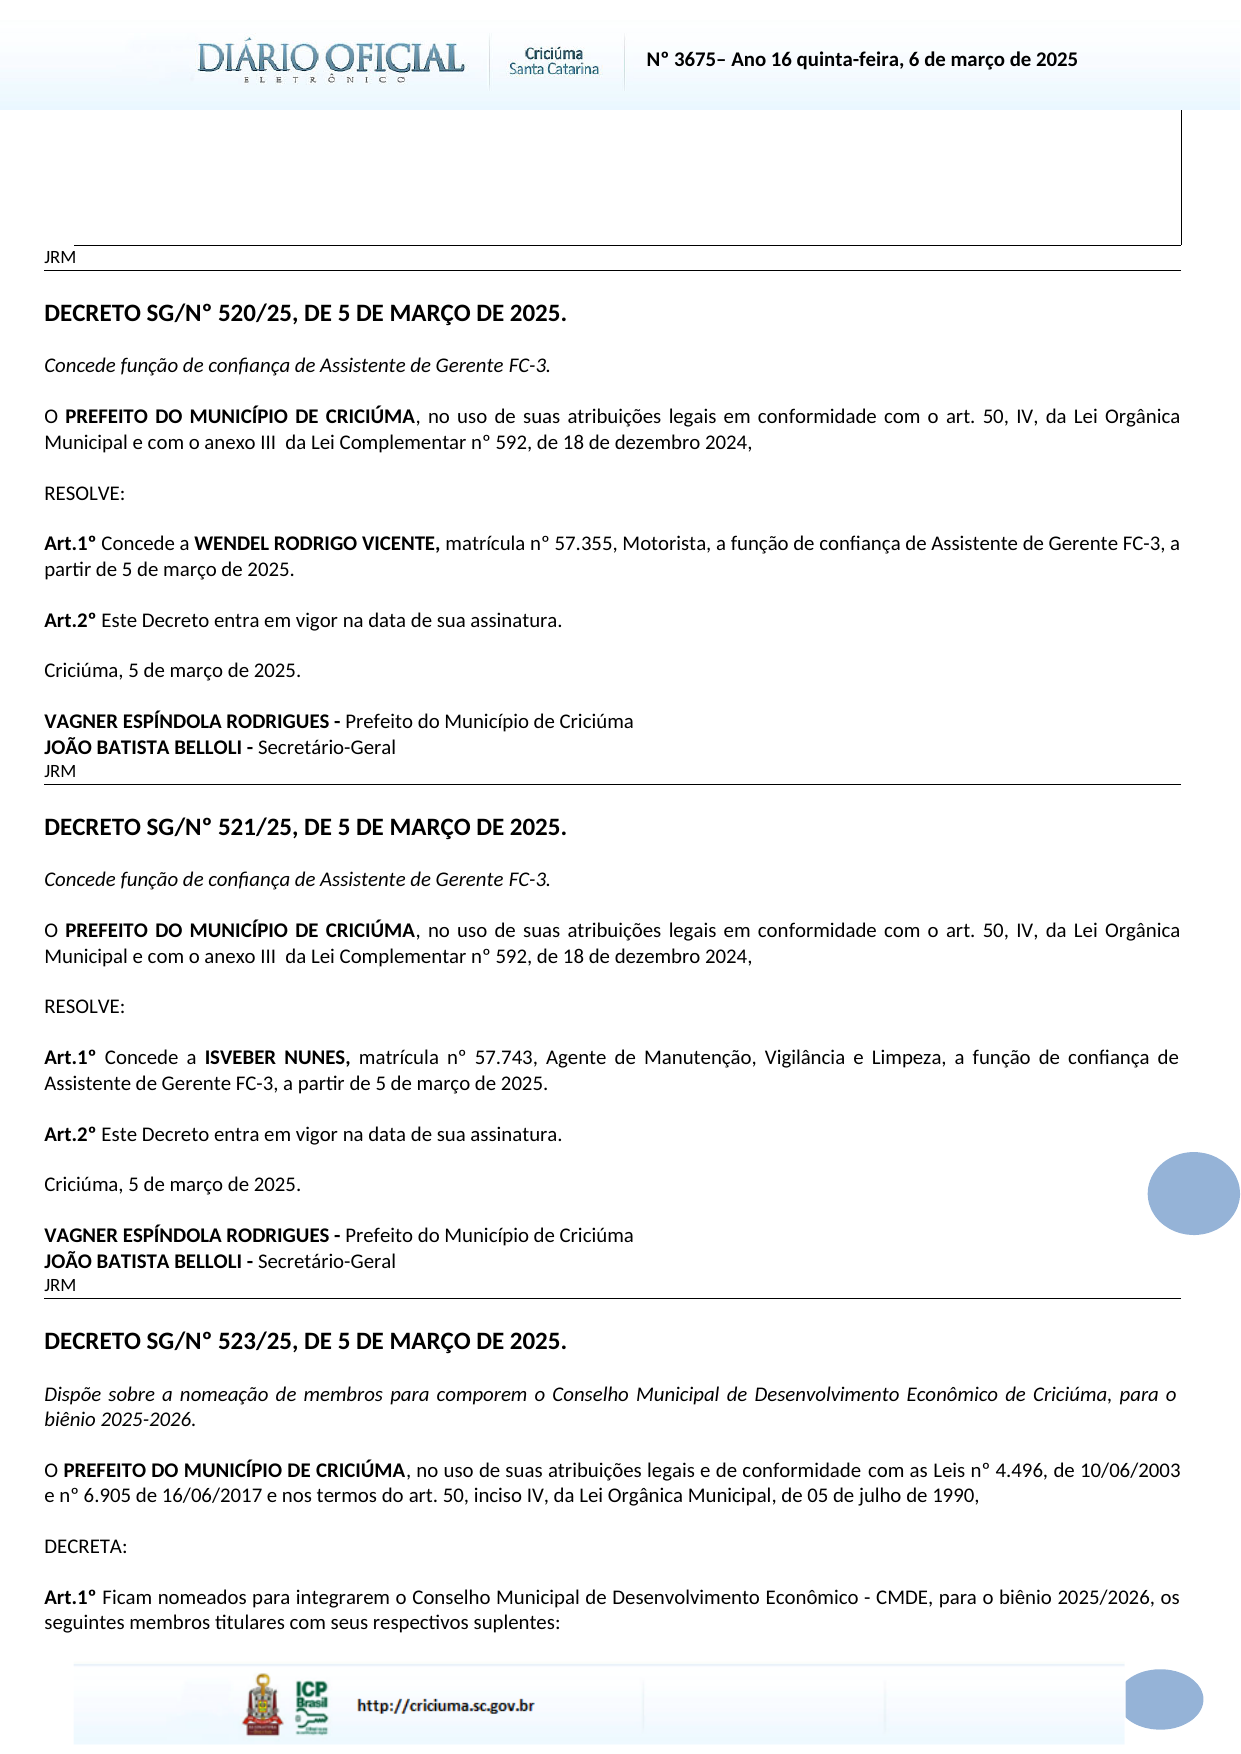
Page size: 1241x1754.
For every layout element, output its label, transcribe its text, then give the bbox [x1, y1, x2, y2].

text VAGNER ESPÍNDOLA RODRIGUES - Prefeito do Município de Criciúma [44, 708, 1181, 734]
text Dispõe sobre a nomeação de membros para comporem o Conselho Municipal de Desenvolvimento Econômico de Criciúma, para o biênio 2025-2026. [44, 1381, 1181, 1432]
text O PREFEITO DO MUNICÍPIO DE CRICIÚMA, no uso de suas atribuições legais em conformidade com o art. 50, IV, da Lei Orgânica Municipal e com o anexo III da Lei Complementar nº 592, de 18 de dezembro 2024, [44, 917, 1181, 968]
text O PREFEITO DO MUNICÍPIO DE CRICIÚMA, no uso de suas atribuições legais e de conformidade com as Leis nº 4.496, de 10/06/2003 e nº 6.905 de 16/06/2017 e nos termos do art. 50, inciso IV, da Lei Orgânica Municipal, de 05 de julho de 1990, [44, 1457, 1181, 1508]
text Criciúma, 5 de março de 2025. [44, 658, 1181, 683]
text Concede função de confiança de Assistente de Gerente FC-3. [44, 867, 1181, 892]
text O PREFEITO DO MUNICÍPIO DE CRICIÚMA, no uso de suas atribuições legais em conformidade com o art. 50, IV, da Lei Orgânica Municipal e com o anexo III da Lei Complementar nº 592, de 18 de dezembro 2024, [44, 403, 1181, 454]
text Criciúma, 5 de março de 2025. [44, 1172, 1153, 1197]
text VAGNER ESPÍNDOLA RODRIGUES - Prefeito do Município de Criciúma [44, 1222, 1181, 1248]
text Concede função de confiança de Assistente de Gerente FC-3. [44, 353, 1181, 378]
text Art.1º Concede a ISVEBER NUNES, matrícula nº 57.743, Agente de Manutenção, Vigilância e Limpeza, a função de confiança de Assistente de Gerente FC-3, a partir de 5 de março de 2025. [44, 1044, 1181, 1095]
text Art.1º Concede a WENDEL RODRIGO VICENTE, matrícula nº 57.355, Motorista, a função de confiança de Assistente de Gerente FC-3, a partir de 5 de março de 2025. [44, 531, 1181, 581]
text Art.2º Este Decreto entra em vigor na data de sua assinatura. [44, 1121, 1181, 1146]
text Art.2º Este Decreto entra em vigor na data de sua assinatura. [44, 607, 1181, 632]
text DECRETA: [44, 1533, 1181, 1559]
text DECRETO SG/Nº 523/25, DE 5 DE MARÇO DE 2025. [44, 1325, 1181, 1355]
text RESOLVE: [44, 480, 1181, 505]
text JOÃO BATISTA BELLOLI - Secretário-Geral [44, 734, 1181, 759]
text DECRETO SG/Nº 520/25, DE 5 DE MARÇO DE 2025. [44, 297, 1181, 327]
text Art.1º Ficam nomeados para integrarem o Conselho Municipal de Desenvolvimento Econômico - CMDE, para o biênio 2025/2026, os seguintes membros titulares com seus respectivos suplentes: [44, 1584, 1181, 1635]
text RESOLVE: [44, 994, 1181, 1019]
text JRM [44, 1273, 1181, 1298]
text JRM [44, 759, 1181, 784]
text JRM [44, 245, 1181, 270]
text DECRETO SG/Nº 521/25, DE 5 DE MARÇO DE 2025. [44, 811, 1181, 841]
text JOÃO BATISTA BELLOLI - Secretário-Geral [44, 1248, 1181, 1273]
